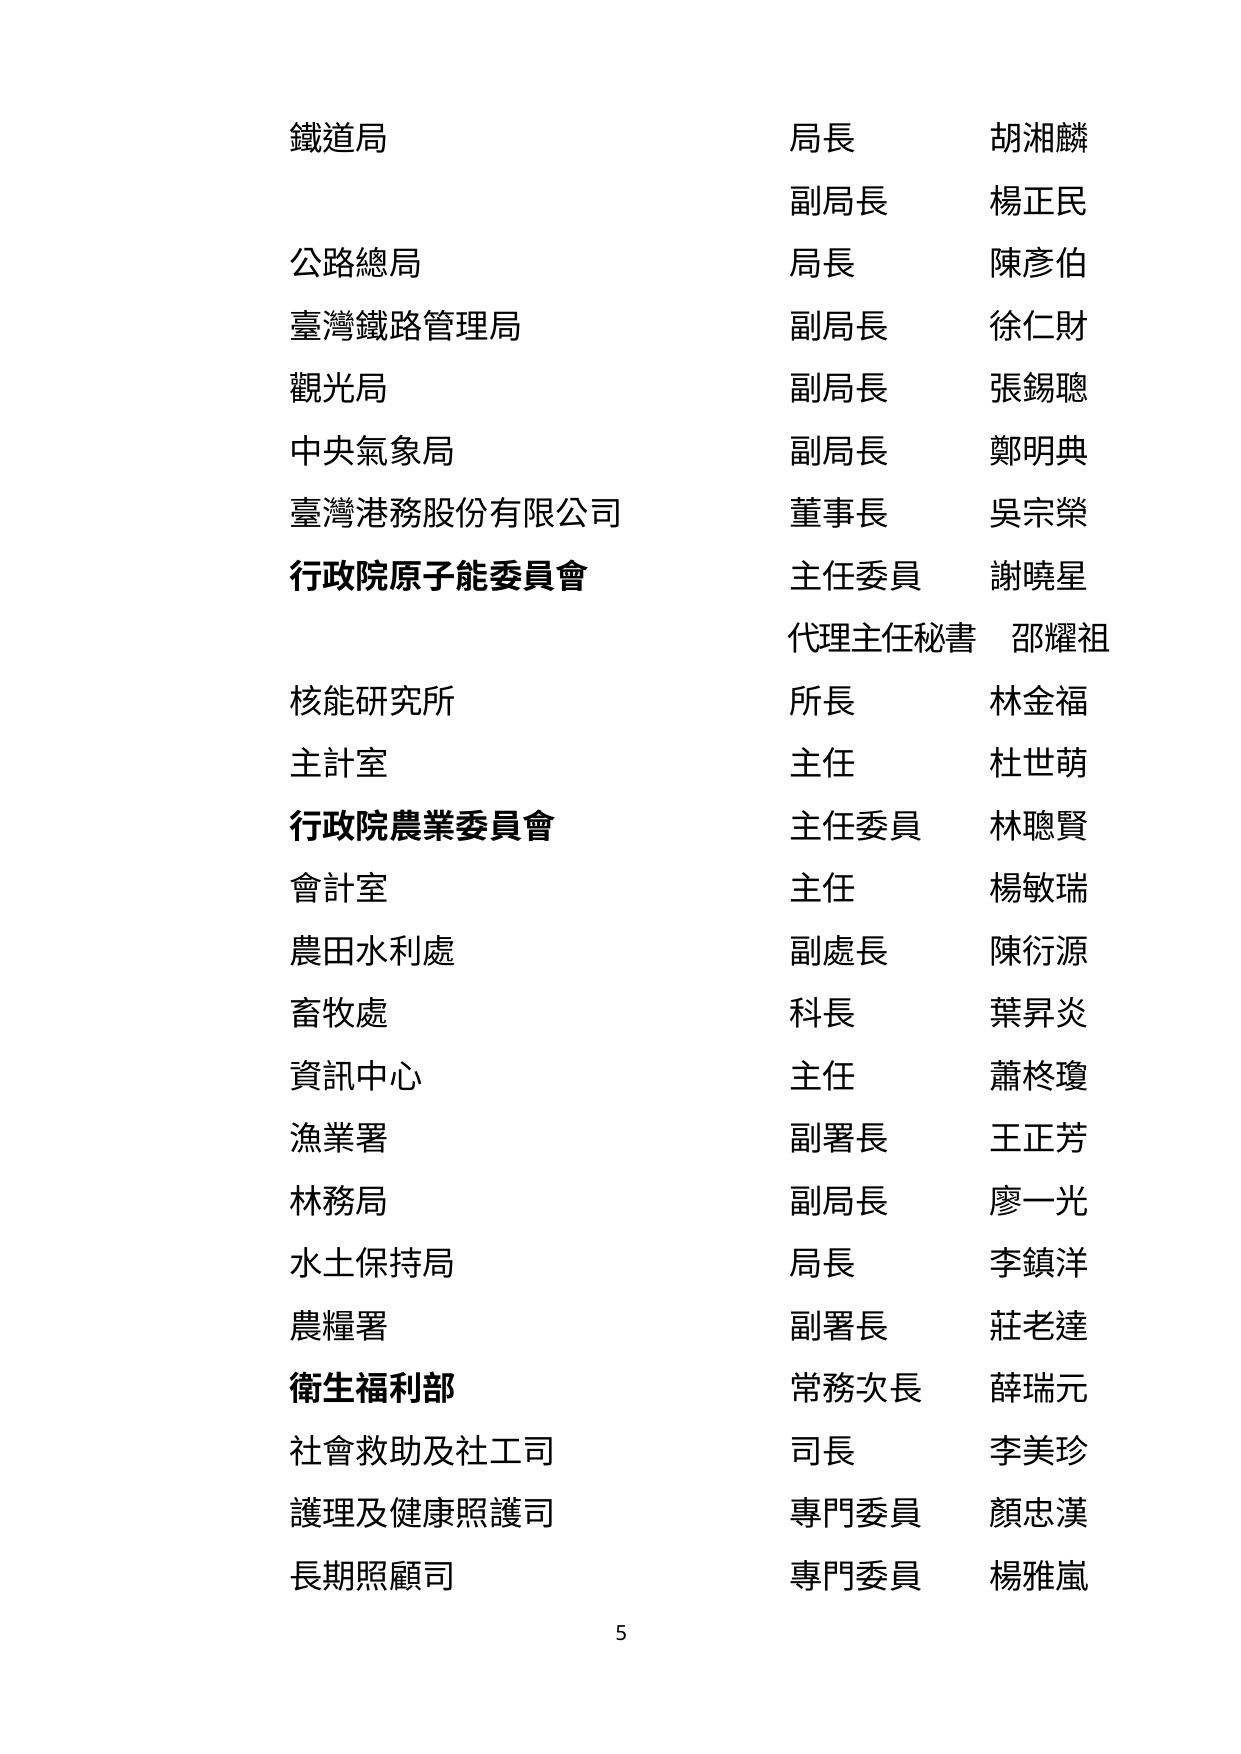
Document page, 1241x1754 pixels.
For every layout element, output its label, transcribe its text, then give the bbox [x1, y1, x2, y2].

text 護理及健康照護司 專門委員 顏忠漢 [289, 1469, 1122, 1532]
text 臺灣鐵路管理局 副局長 徐仁財 [289, 282, 1122, 344]
text 中央氣象局 副局長 鄭明典 [289, 407, 1122, 469]
text 核能研究所 所長 林金福 [289, 657, 1122, 719]
text 副局長 楊正民 [289, 157, 1122, 219]
text 行政院農業委員會 主任委員 林聰賢 [289, 782, 1122, 844]
text 農田水利處 副處長 陳衍源 [289, 907, 1122, 969]
text 社會救助及社工司 司長 李美珍 [289, 1407, 1122, 1469]
text 水土保持局 局長 李鎮洋 [289, 1219, 1122, 1282]
text 資訊中心 主任 蕭柊瓊 [289, 1032, 1122, 1094]
text 臺灣港務股份有限公司 董事長 吳宗榮 [289, 469, 1122, 532]
text 林務局 副局長 廖一光 [289, 1157, 1122, 1219]
text 衛生福利部 常務次長 薛瑞元 [289, 1344, 1122, 1407]
text 長期照顧司 專門委員 楊雅嵐 [289, 1532, 1122, 1594]
text 畜牧處 科長 葉昇炎 [289, 969, 1122, 1032]
text 觀光局 副局長 張錫聰 [289, 344, 1122, 407]
text 行政院原子能委員會 主任委員 謝曉星 [289, 532, 1122, 594]
text 主計室 主任 杜世萌 [289, 719, 1122, 782]
text 代理主任秘書 邵耀祖 [289, 594, 1122, 657]
text 公路總局 局長 陳彥伯 [289, 219, 1122, 282]
text 鐵道局 局長 胡湘麟 [289, 94, 1122, 157]
text 農糧署 副署長 莊老達 [289, 1282, 1122, 1344]
text 會計室 主任 楊敏瑞 [289, 844, 1122, 907]
text 漁業署 副署長 王正芳 [289, 1094, 1122, 1157]
